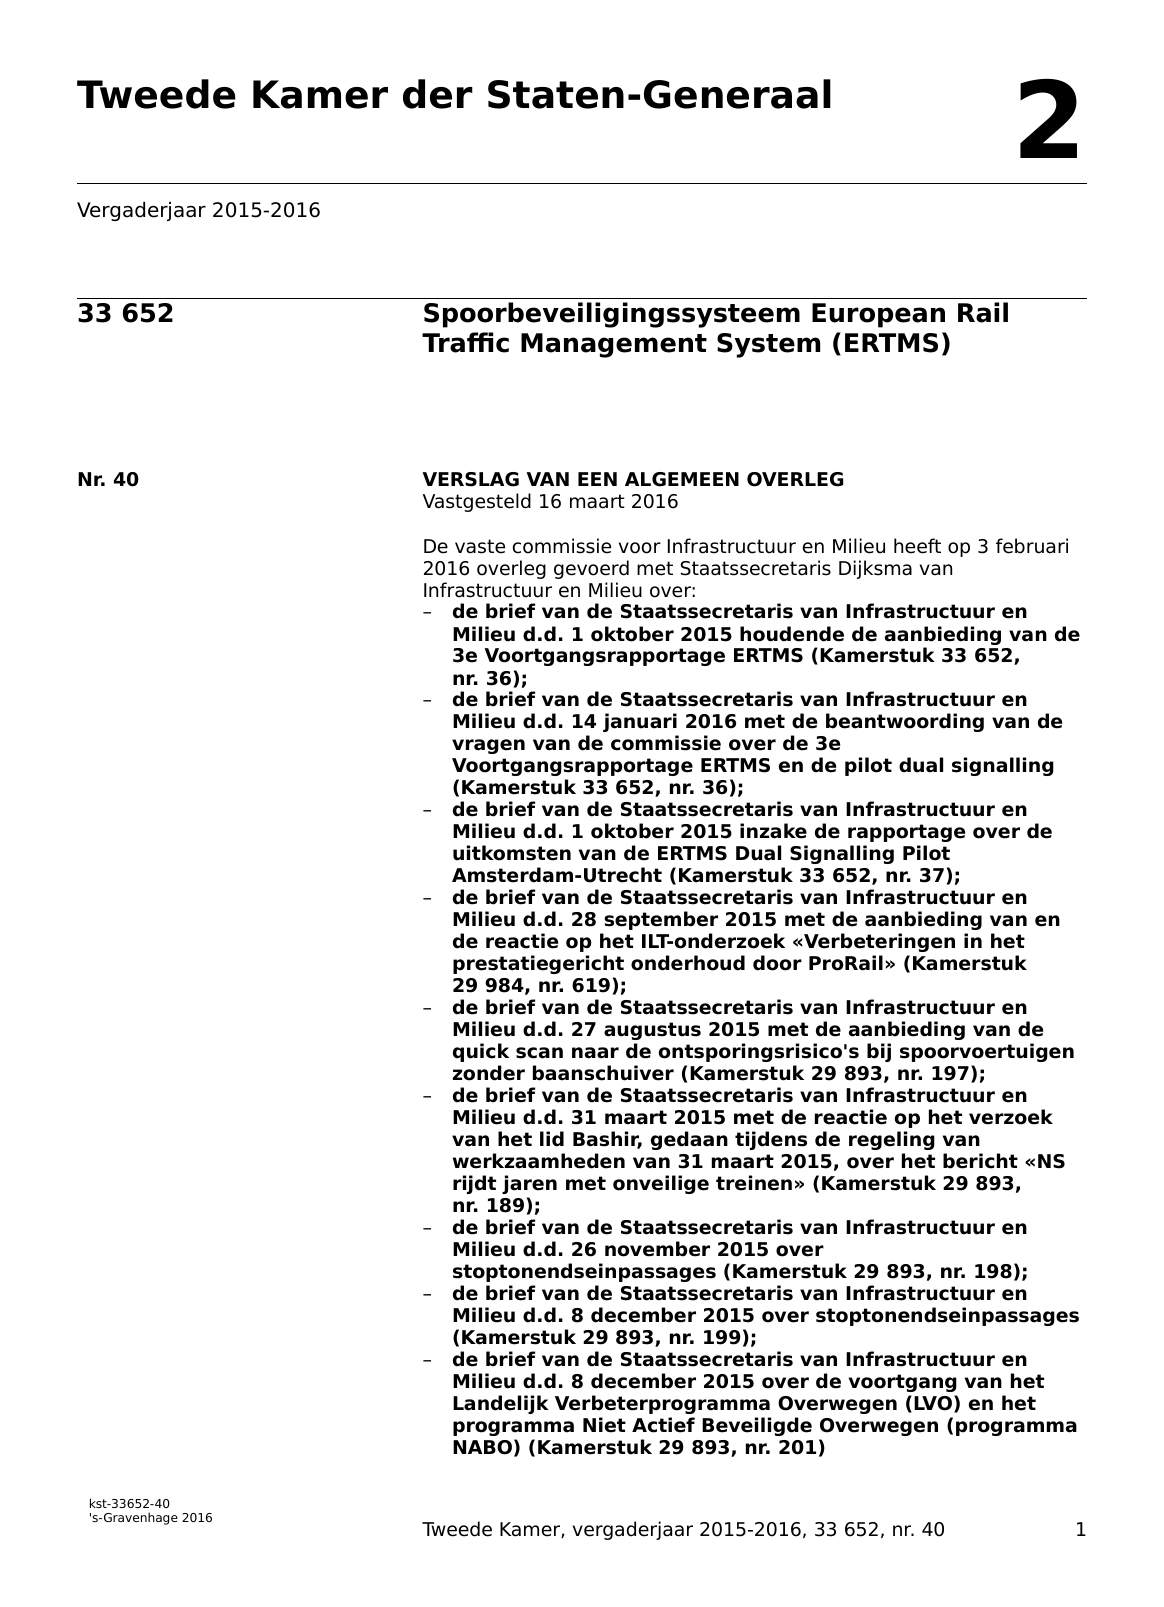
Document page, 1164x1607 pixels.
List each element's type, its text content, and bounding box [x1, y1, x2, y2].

table_header Tweede Kamer der Staten-Generaal [77, 59, 886, 183]
table_cell Vergaderjaar 2015-2016 [77, 184, 1087, 298]
text – de brief van de Staatssecretaris van Infrastructuur en Milieu d.d. 26 november 2015 over stoptonendseinpassages (Kamerstuk 29 893, nr. 198); [422, 1217, 1087, 1283]
subtitle 33 652 Spoorbeveiligingssysteem European Rail Traffic Management System (ERTMS) [77, 299, 1087, 358]
text – de brief van de Staatssecretaris van Infrastructuur en Milieu d.d. 27 augustus 2015 met de aanbieding van de quick scan naar de ontsporingsrisico's bij spoorvoertuigen zonder baanschuiver (Kamerstuk 29 893, nr. 197); [422, 997, 1087, 1085]
text – de brief van de Staatssecretaris van Infrastructuur en Milieu d.d. 8 december 2015 over de voortgang van het Landelijk Verbeterprogramma Overwegen (LVO) en het programma Niet Actief Beveiligde Overwegen (programma NABO) (Kamerstuk 29 893, nr. 201) [422, 1349, 1087, 1459]
text – de brief van de Staatssecretaris van Infrastructuur en Milieu d.d. 14 januari 2016 met de beantwoording van de vragen van de commissie over de 3e Voortgangsrapportage ERTMS en de pilot dual signalling (Kamerstuk 33 652, nr. 36); [422, 689, 1087, 799]
text – de brief van de Staatssecretaris van Infrastructuur en Milieu d.d. 8 december 2015 over stoptonendseinpassages (Kamerstuk 29 893, nr. 199); [422, 1283, 1087, 1349]
text – de brief van de Staatssecretaris van Infrastructuur en Milieu d.d. 31 maart 2015 met de reactie op het verzoek van het lid Bashir, gedaan tijdens de regeling van werkzaamheden van 31 maart 2015, over het bericht «NS rijdt jaren met onveilige treinen» (Kamerstuk 29 893, nr. 189); [422, 1085, 1087, 1217]
text 's-Gravenhage 2016 [88, 1511, 323, 1525]
text – de brief van de Staatssecretaris van Infrastructuur en Milieu d.d. 1 oktober 2015 houdende de aanbieding van de 3e Voortgangsrapportage ERTMS (Kamerstuk 33 652, nr. 36); [422, 601, 1087, 689]
text kst-33652-40 [88, 1497, 323, 1511]
text – de brief van de Staatssecretaris van Infrastructuur en Milieu d.d. 1 oktober 2015 inzake de rapportage over de uitkomsten van de ERTMS Dual Signalling Pilot Amsterdam-Utrecht (Kamerstuk 33 652, nr. 37); [422, 799, 1087, 887]
text De vaste commissie voor Infrastructuur en Milieu heeft op 3 februari 2016 overleg gevoerd met Staatssecretaris Dijksma van Infrastructuur en Milieu over: [422, 536, 1087, 601]
table_header 2 [886, 59, 1087, 183]
subtitle Nr. 40 VERSLAG VAN EEN ALGEMEEN OVERLEG [77, 469, 1087, 491]
text – de brief van de Staatssecretaris van Infrastructuur en Milieu d.d. 28 september 2015 met de aanbieding van en de reactie op het ILT-onderzoek «Verbeteringen in het prestatiegericht onderhoud door ProRail» (Kamerstuk 29 984, nr. 619); [422, 887, 1087, 997]
text Vastgesteld 16 maart 2016 [422, 491, 1087, 513]
